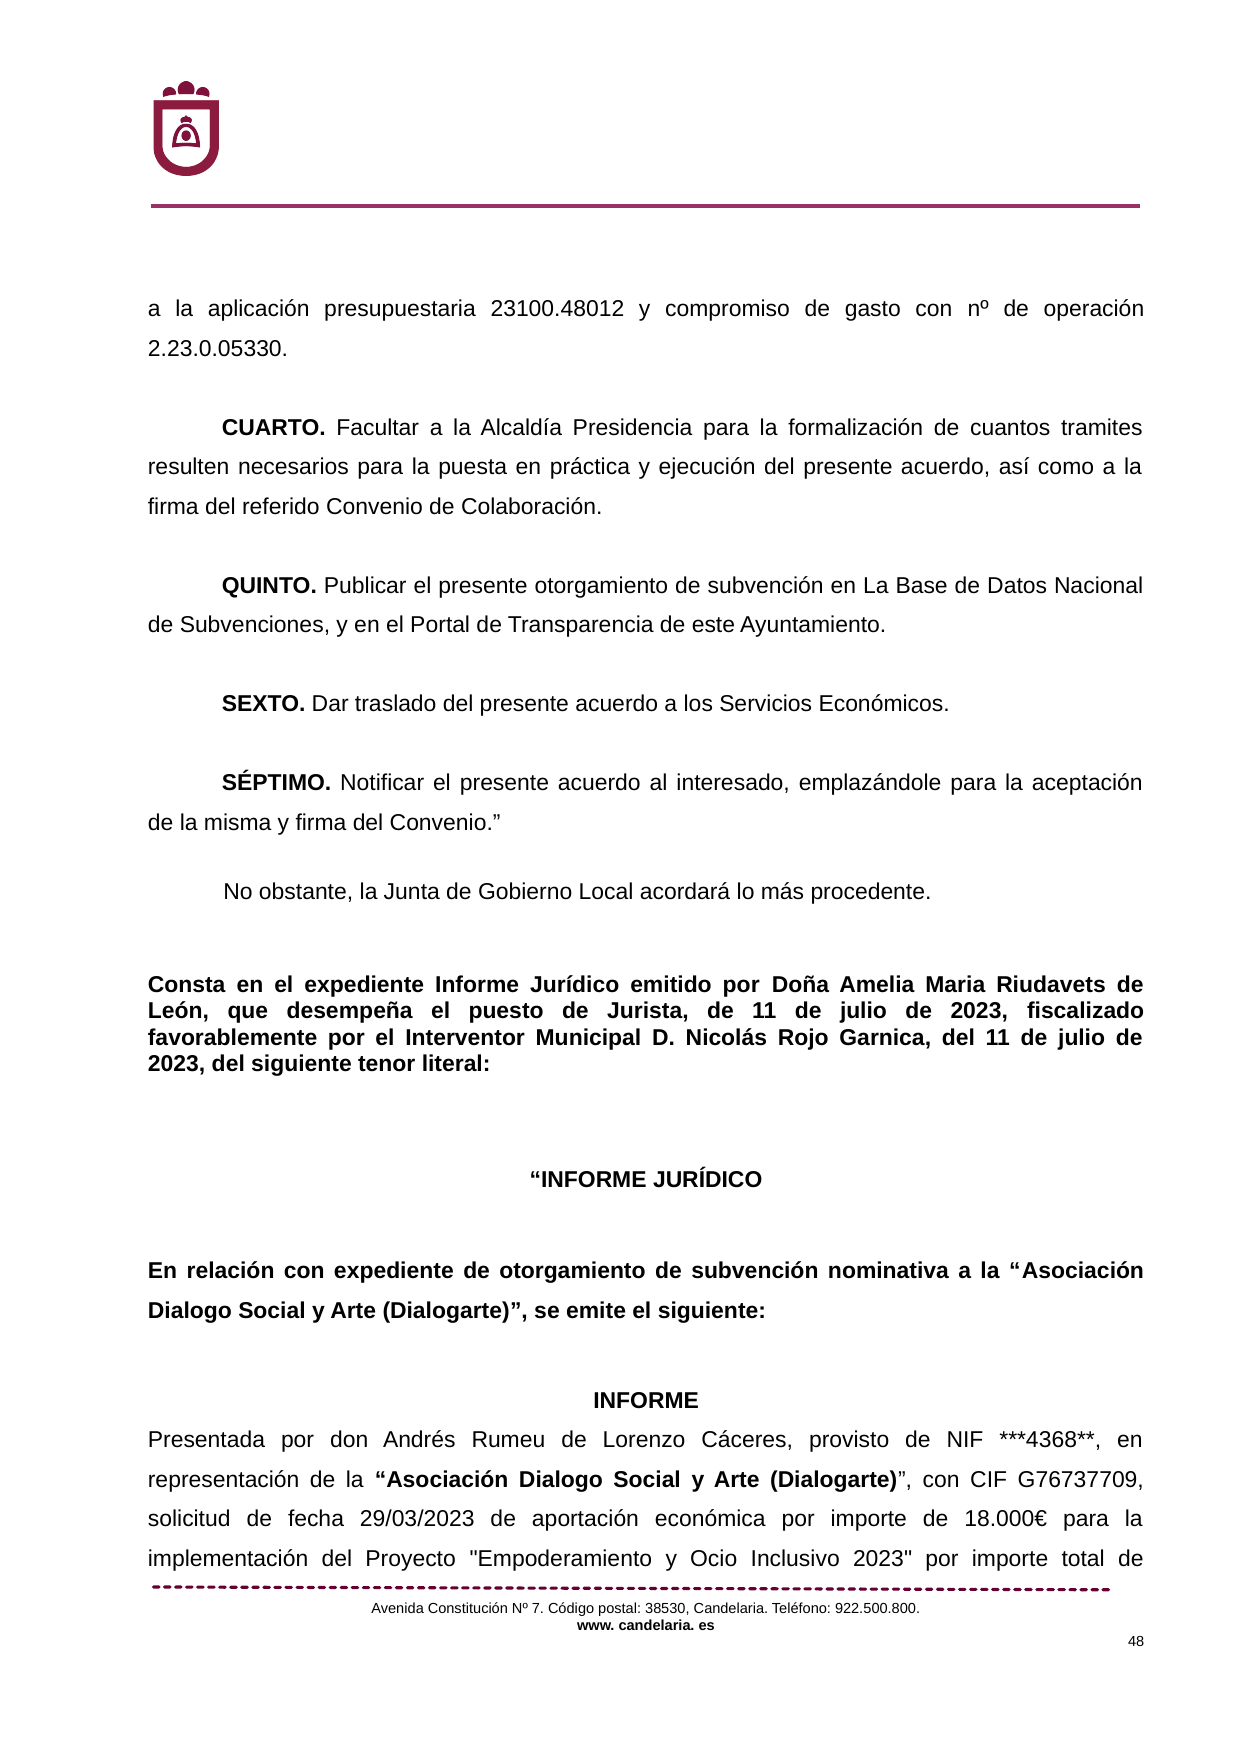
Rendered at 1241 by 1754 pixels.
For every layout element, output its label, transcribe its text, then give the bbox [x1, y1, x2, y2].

text INFORME [148, 1387, 1144, 1414]
text Consta en el expediente Informe Jurídico emitido por Doña Amelia Maria Riudavets de León, que desempeña el puesto de Jurista, de 11 de julio de 2023, fiscalizado favorablemente por el Interventor Municipal D. Nicolás Rojo Garnica, del 11 de julio de 2023, del siguiente tenor literal: [148, 971, 1144, 1076]
text QUINTO. Publicar el presente otorgamiento de subvención en La Base de Datos Nacional de Subvenciones, y en el Portal de Transparencia de este Ayuntamiento. [148, 572, 1144, 637]
text SÉPTIMO. Notificar el presente acuerdo al interesado, emplazándole para la aceptación de la misma y firma del Convenio.” [148, 769, 1144, 835]
text En relación con expediente de otorgamiento de subvención nominativa a la “Asociación Dialogo Social y Arte (Dialogarte)”, se emite el siguiente: [148, 1257, 1144, 1323]
text CUARTO. Facultar a la Alcaldía Presidencia para la formalización de cuantos tramites resulten necesarios para la puesta en práctica y ejecución del presente acuerdo, así como a la firma del referido Convenio de Colaboración. [148, 414, 1144, 519]
text SEXTO. Dar traslado del presente acuerdo a los Servicios Económicos. [148, 690, 1144, 716]
text “INFORME JURÍDICO [148, 1166, 1144, 1193]
text No obstante, la Junta de Gobierno Local acordará lo más procedente. [149, 878, 1133, 904]
text Presentada por don Andrés Rumeu de Lorenzo Cáceres, provisto de NIF ***4368**, en representación de la “Asociación Dialogo Social y Arte (Dialogarte)”, con CIF G76737709, solicitud de fecha 29/03/2023 de aportación económica por importe de 18.000€ para la implementación del Proyecto "Empoderamiento y Ocio Inclusivo 2023" por importe total de [148, 1426, 1144, 1571]
text a la aplicación presupuestaria 23100.48012 y compromiso de gasto con nº de operación 2.23.0.05330. [148, 295, 1144, 361]
